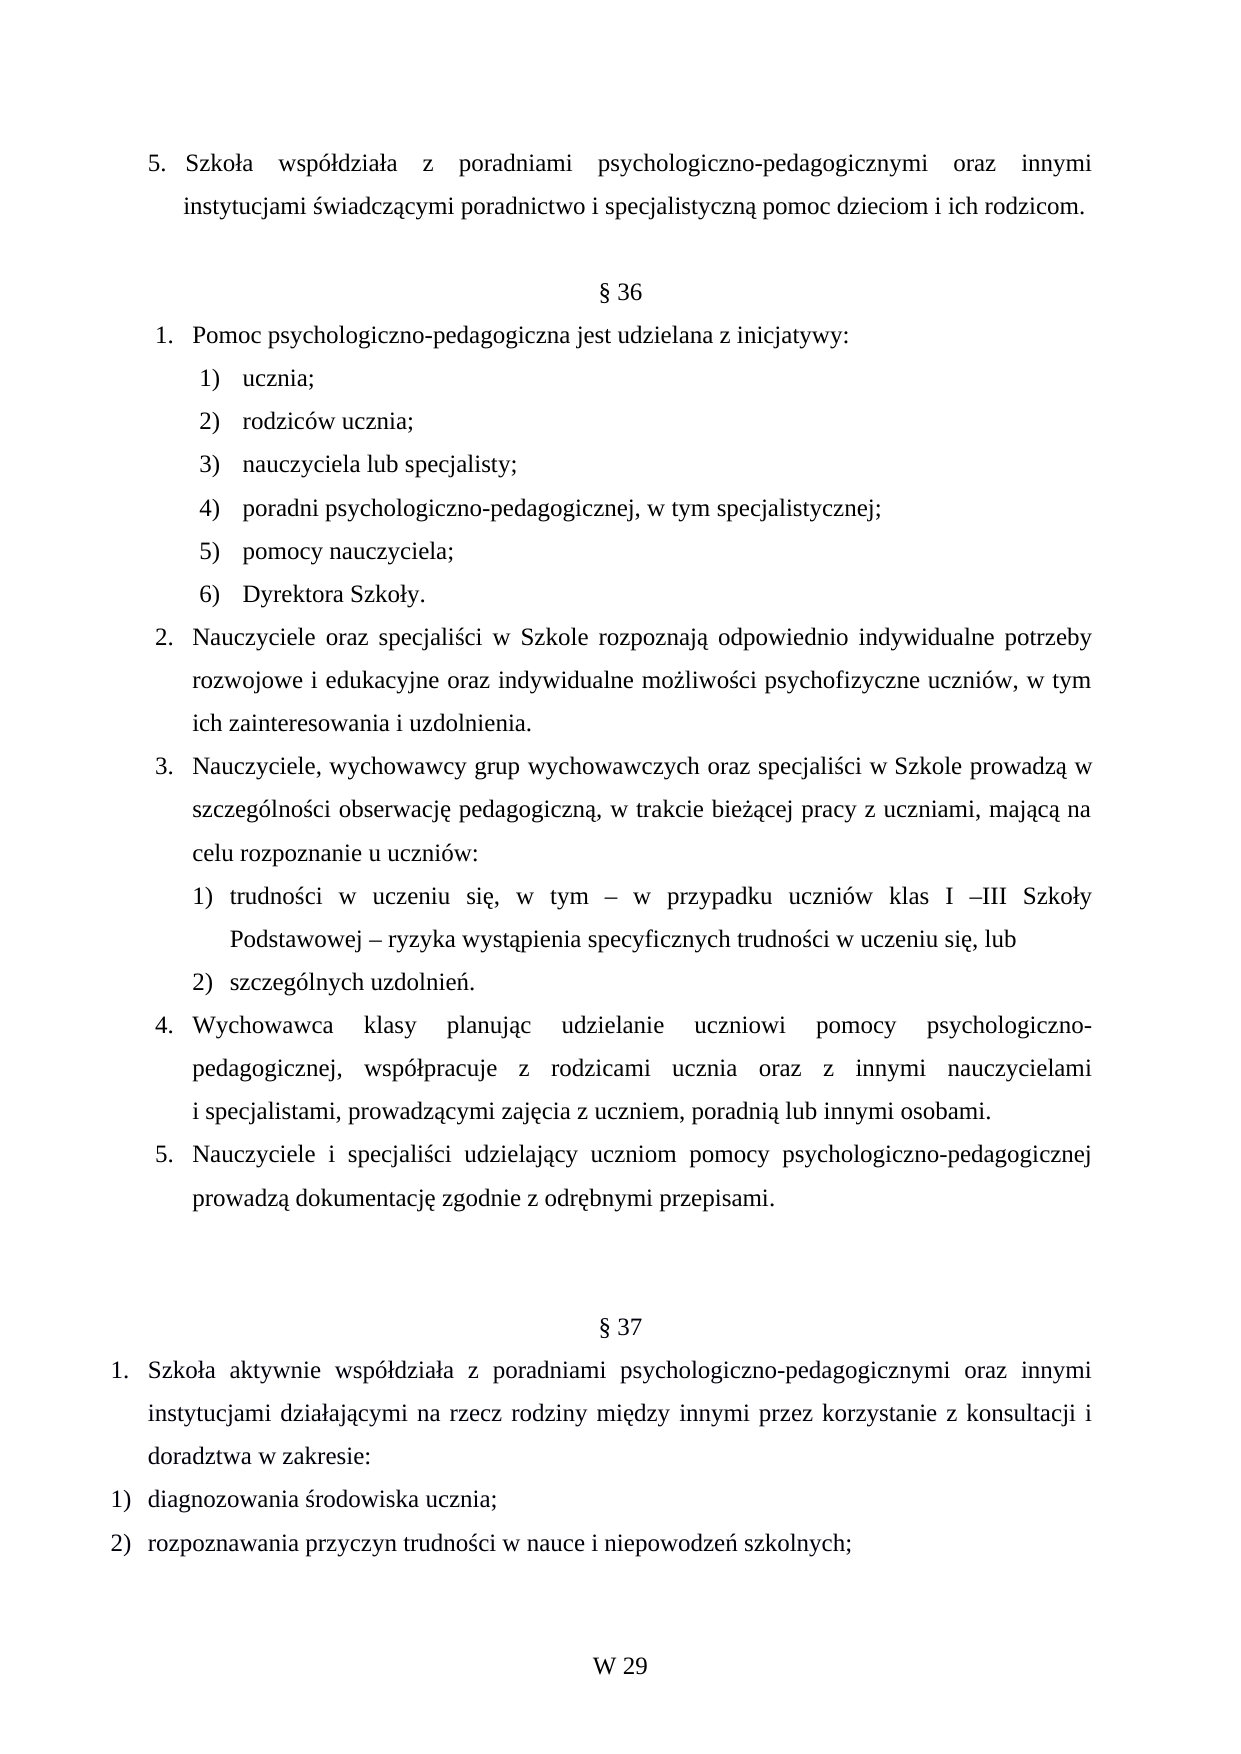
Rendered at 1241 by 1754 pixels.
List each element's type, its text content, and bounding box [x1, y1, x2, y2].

list nauczyciela lub specjalisty; [199, 449, 1093, 478]
text § 37 [148, 1312, 1093, 1341]
list Pomoc psychologiczno-pedagogiczna jest udzielana z inicjatywy: [155, 320, 1093, 349]
list Szkoła aktywnie współdziała z poradniami psychologiczno-pedagogicznymi oraz innymi instytucjami działającymi na rzecz rodziny między innymi przez korzystanie z konsultacji i doradztwa w zakresie: [110, 1355, 1093, 1470]
list Nauczyciele i specjaliści udzielający uczniom pomocy psychologiczno-pedagogicznej prowadzą dokumentację zgodnie z odrębnymi przepisami. [155, 1139, 1093, 1211]
list rodziców ucznia; [199, 406, 1093, 435]
list Wychowawca klasy planując udzielanie uczniowi pomocy psychologiczno-pedagogicznej, współpracuje z rodzicami ucznia oraz z innymi nauczycielami i specjalistami, prowadzącymi zajęcia z uczniem, poradnią lub innymi osobami. [155, 1010, 1093, 1125]
list diagnozowania środowiska ucznia; [110, 1484, 1093, 1513]
list pomocy nauczyciela; [199, 536, 1093, 564]
list rozpoznawania przyczyn trudności w nauce i niepowodzeń szkolnych; [110, 1528, 1093, 1556]
list Dyrektora Szkoły. [199, 579, 1093, 608]
list poradni psychologiczno-pedagogicznej, w tym specjalistycznej; [199, 493, 1093, 521]
list trudności w uczeniu się, w tym – w przypadku uczniów klas I –III Szkoły Podstawowej – ryzyka wystąpienia specyficznych trudności w uczeniu się, lub [192, 881, 1093, 953]
list Nauczyciele, wychowawcy grup wychowawczych oraz specjaliści w Szkole prowadzą w szczególności obserwację pedagogiczną, w trakcie bieżącej pracy z uczniami, mającą na celu rozpoznanie u uczniów: [155, 751, 1093, 866]
list ucznia; [199, 363, 1093, 392]
text § 36 [148, 277, 1093, 306]
list Szkoła współdziała z poradniami psychologiczno-pedagogicznymi oraz innymi instytucjami świadczącymi poradnictwo i specjalistyczną pomoc dzieciom i ich rodzicom. [148, 148, 1093, 219]
list szczególnych uzdolnień. [192, 967, 1093, 996]
list Nauczyciele oraz specjaliści w Szkole rozpoznają odpowiednio indywidualne potrzeby rozwojowe i edukacyjne oraz indywidualne możliwości psychofizyczne uczniów, w tym ich zainteresowania i uzdolnienia. [155, 622, 1093, 737]
